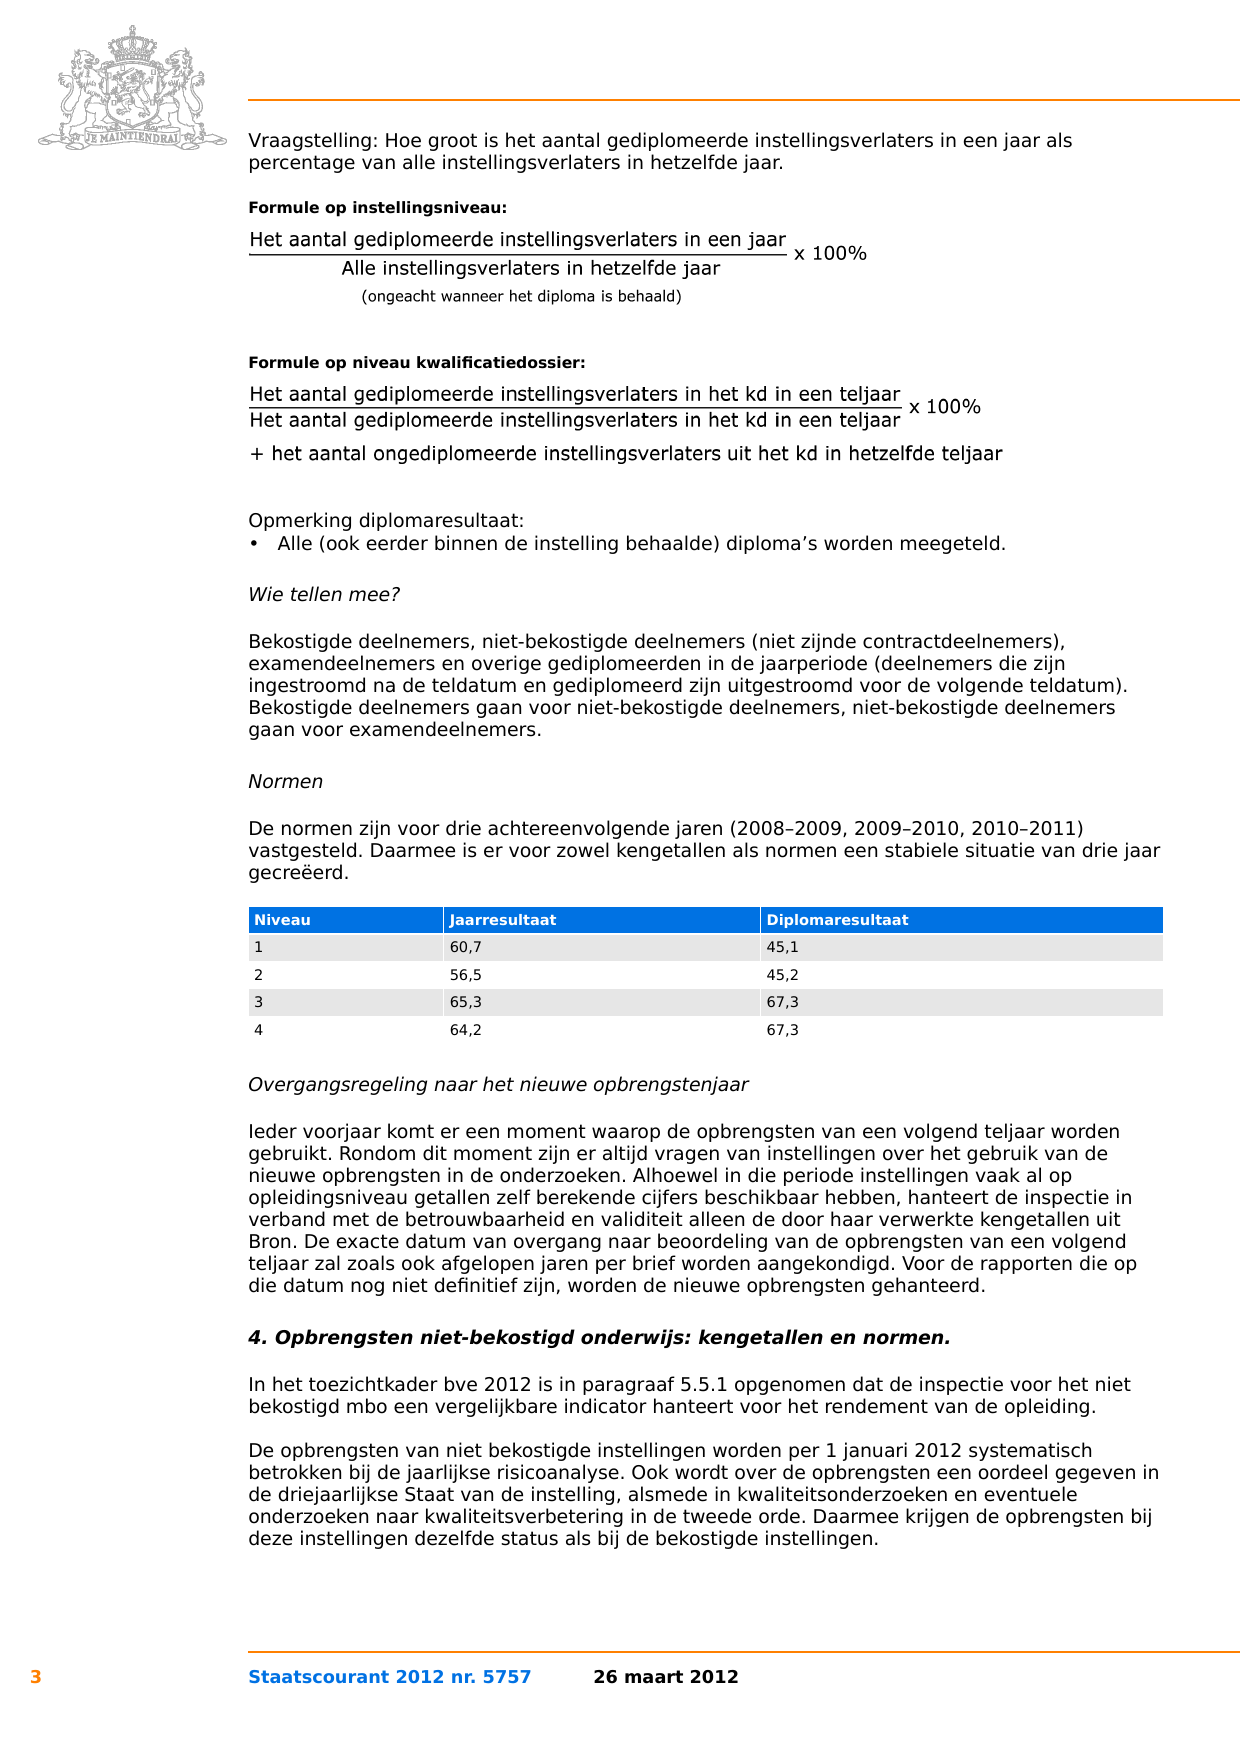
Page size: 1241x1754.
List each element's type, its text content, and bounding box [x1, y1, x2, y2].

table_cell 1 [249, 935, 443, 961]
table_cell 56,5 [444, 962, 760, 988]
subtitle Wie tellen mee? [248, 584, 1163, 606]
table_header Niveau [249, 907, 443, 933]
table_cell 45,1 [761, 935, 1163, 961]
text Opmerking diplomaresultaat: [248, 510, 1163, 532]
text De opbrengsten van niet bekostigde instellingen worden per 1 januari 2012 systematisch betrokken bij de jaarlijkse risicoanalyse. Ook wordt over de opbrengsten een oordeel gegeven in de driejaarlijkse Staat van de instelling, alsmede in kwaliteitsonderzoeken en eventuele onderzoeken naar kwaliteitsverbetering in de tweede orde. Daarmee krijgen de opbrengsten bij deze instellingen dezelfde status als bij de bekostigde instellingen. [248, 1440, 1163, 1549]
table_cell 60,7 [444, 935, 760, 961]
text • Alle (ook eerder binnen de instelling behaalde) diploma’s worden meegeteld. [248, 532, 1163, 554]
text In het toezichtkader bve 2012 is in paragraaf 5.5.1 opgenomen dat de inspectie voor het niet bekostigd mbo een vergelijkbare indicator hanteert voor het rendement van de opleiding. [248, 1374, 1163, 1418]
text Bekostigde deelnemers, niet-bekostigde deelnemers (niet zijnde contractdeelnemers), examendeelnemers en overige gediplomeerden in de jaarperiode (deelnemers die zijn ingestroomd na de teldatum en gediplomeerd zijn uitgestroomd voor de volgende teldatum). Bekostigde deelnemers gaan voor niet-bekostigde deelnemers, niet-bekostigde deelnemers gaan voor examendeelnemers. [248, 631, 1163, 741]
table_cell 67,3 [761, 989, 1163, 1016]
text Formule op instellingsniveau: [248, 199, 945, 218]
table_cell 64,2 [444, 1017, 760, 1043]
picture [248, 229, 945, 307]
text Vraagstelling: Hoe groot is het aantal gediplomeerde instellingsverlaters in een jaar als percentage van alle instellingsverlaters in hetzelfde jaar. [248, 130, 1163, 174]
subtitle 4. Opbrengsten niet-bekostigd onderwijs: kengetallen en normen. [248, 1327, 1163, 1349]
picture [38, 25, 227, 150]
text De normen zijn voor drie achtereenvolgende jaren (2008–2009, 2009–2010, 2010–2011) vastgesteld. Daarmee is er voor zowel kengetallen als normen een stabiele situatie van drie jaar gecreëerd. [248, 818, 1163, 884]
table_cell 2 [249, 962, 443, 988]
table_cell 3 [249, 989, 443, 1016]
table_header Diplomaresultaat [761, 907, 1163, 933]
table_cell 65,3 [444, 989, 760, 1016]
subtitle Overgangsregeling naar het nieuwe opbrengstenjaar [248, 1074, 1163, 1096]
subtitle Normen [248, 771, 1163, 793]
table_cell 4 [249, 1017, 443, 1043]
picture [248, 383, 1040, 467]
table_header Jaarresultaat [444, 907, 760, 933]
table_cell 67,3 [761, 1017, 1163, 1043]
text Formule op niveau kwalificatiedossier: [248, 354, 1039, 372]
text Ieder voorjaar komt er een moment waarop de opbrengsten van een volgend teljaar worden gebruikt. Rondom dit moment zijn er altijd vragen van instellingen over het gebruik van de nieuwe opbrengsten in de onderzoeken. Alhoewel in die periode instellingen vaak al op opleidingsniveau getallen zelf berekende cijfers beschikbaar hebben, hanteert de inspectie in verband met de betrouwbaarheid en validiteit alleen de door haar verwerkte kengetallen uit Bron. De exacte datum van overgang naar beoordeling van de opbrengsten van een volgend teljaar zal zoals ook afgelopen jaren per brief worden aangekondigd. Voor de rapporten die op die datum nog niet definitief zijn, worden de nieuwe opbrengsten gehanteerd. [248, 1121, 1163, 1297]
table_cell 45,2 [761, 962, 1163, 988]
